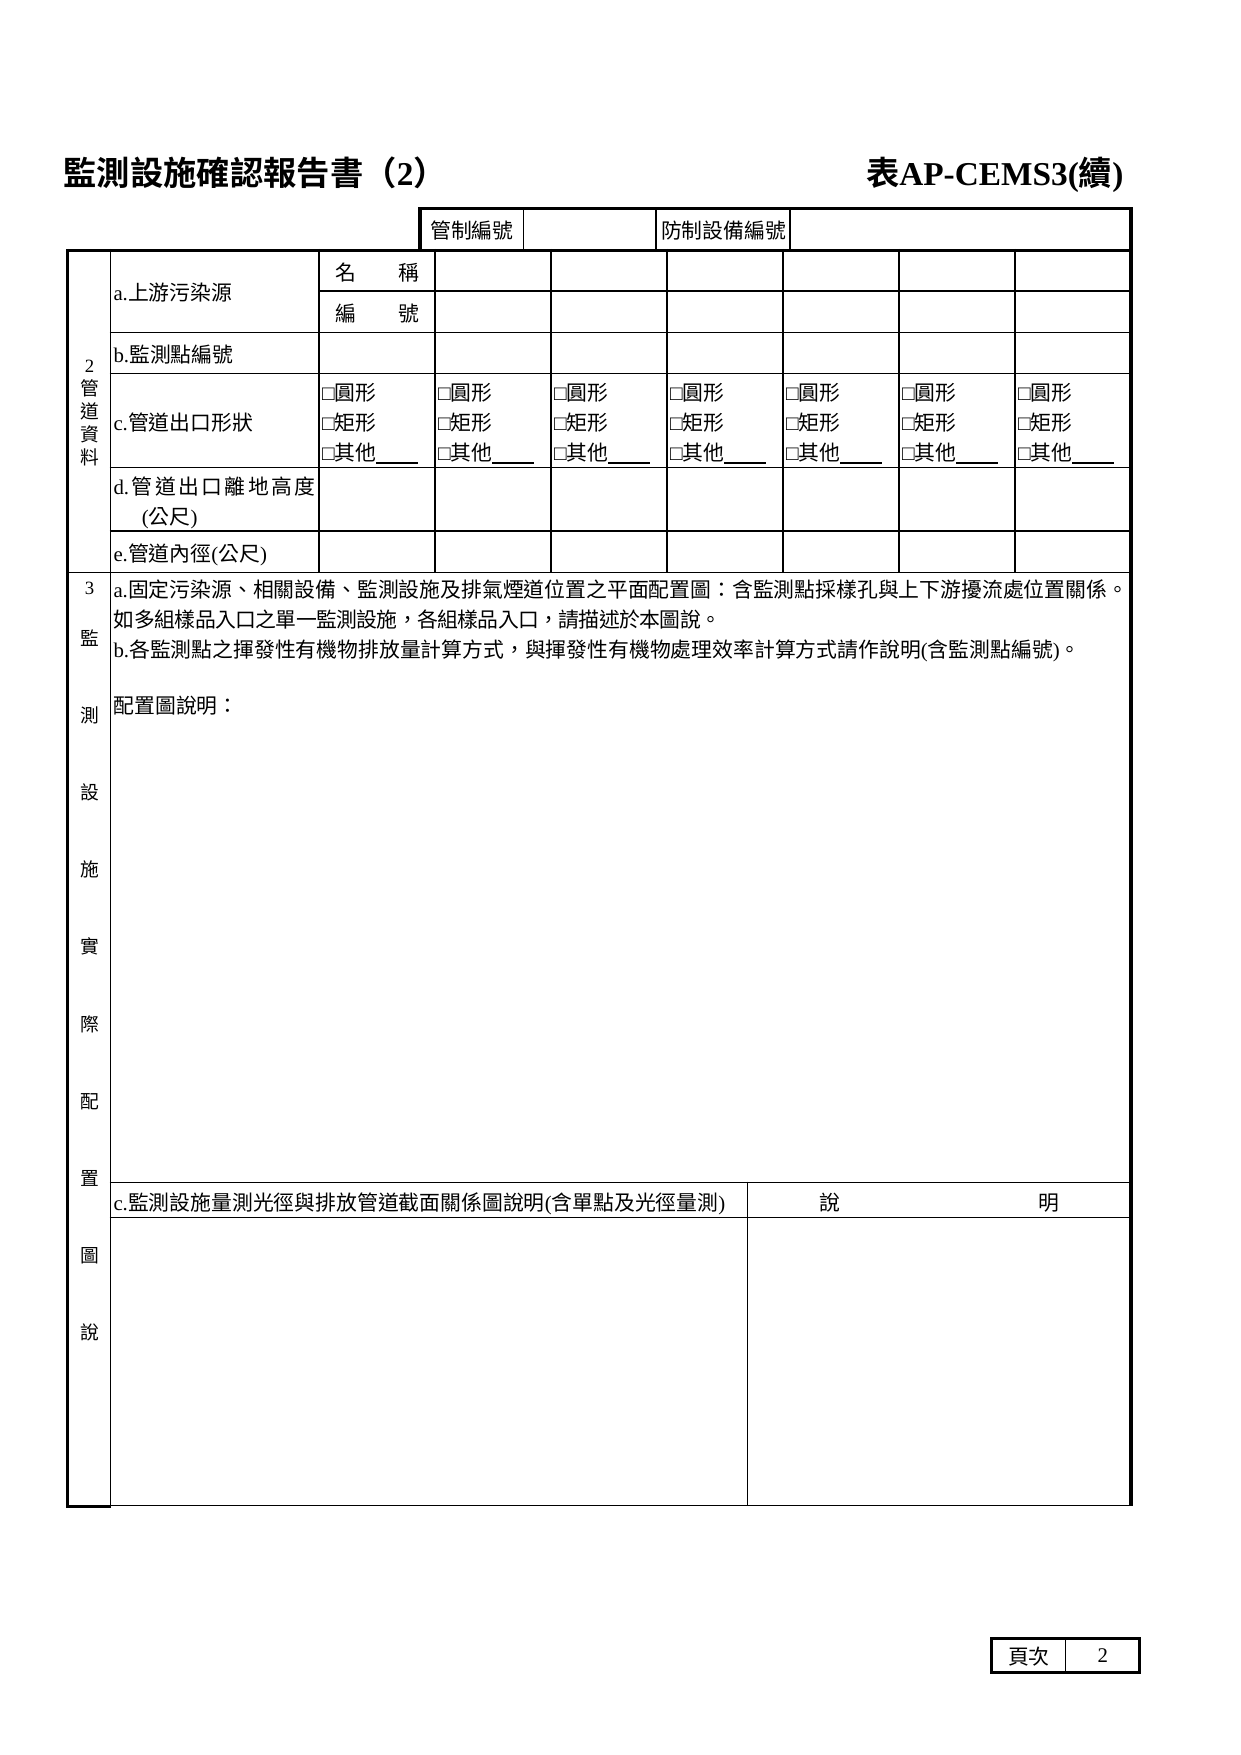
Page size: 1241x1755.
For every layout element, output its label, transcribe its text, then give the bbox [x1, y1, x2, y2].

table_cell [1016, 292, 1129, 331]
table_cell [552, 292, 666, 331]
table_header [110, 207, 287, 249]
table_cell □圓形 □矩形 □其他 [552, 374, 666, 467]
table_cell [900, 252, 1014, 290]
table_cell [900, 468, 1014, 530]
table_header [319, 207, 418, 249]
table_cell □圓形 □矩形 □其他 [668, 374, 782, 467]
table_cell □圓形 □矩形 □其他 [1016, 374, 1129, 467]
table_cell c.管道出口形狀 [111, 374, 318, 467]
table_cell □圓形 □矩形 □其他 [320, 374, 434, 467]
table_header [524, 210, 655, 249]
table_cell □圓形 □矩形 □其他 [900, 374, 1014, 467]
table_cell [552, 252, 666, 290]
table_cell [320, 532, 434, 572]
table_cell [1016, 468, 1129, 530]
table_cell [784, 468, 898, 530]
table_cell [1016, 532, 1129, 572]
table_cell d.管道出口離地高度(公尺) [111, 468, 318, 530]
table_cell [111, 1218, 747, 1505]
table_cell [436, 333, 550, 373]
table_cell [784, 532, 898, 572]
table_cell [436, 252, 550, 290]
table_cell □圓形 □矩形 □其他 [784, 374, 898, 467]
table_cell 名 稱 [320, 252, 434, 290]
table_header [791, 210, 1129, 249]
table_cell [668, 252, 782, 290]
table_cell 說 明 [748, 1183, 1129, 1217]
table_cell [436, 292, 550, 331]
text 監測設施確認報告書（2） 表AP-CEMS3(續) [63, 147, 1181, 195]
table_cell [900, 333, 1014, 373]
table_cell 編 號 [320, 292, 434, 331]
table_cell [668, 468, 782, 530]
table_cell □圓形 □矩形 □其他 [436, 374, 550, 467]
table_cell [552, 468, 666, 530]
table_cell e.管道內徑(公尺) [111, 532, 318, 572]
table_cell [552, 333, 666, 373]
table_header [287, 207, 319, 249]
table_cell [668, 292, 782, 331]
table_cell [320, 468, 434, 530]
table_cell [784, 292, 898, 331]
table_cell [436, 532, 550, 572]
table_cell [1016, 252, 1129, 290]
table_cell c.監測設施量測光徑與排放管道截面關係圖說明(含單點及光徑量測) [111, 1183, 747, 1217]
table_cell [900, 532, 1014, 572]
table_cell a.固定污染源、相關設備、監測設施及排氣煙道位置之平面配置圖：含監測點採樣孔與上下游擾流處位置關係。如多組樣品入口之單一監測設施，各組樣品入口，請描述於本圖說。 b.各監測點之揮發性有機物排放量計算方式，與揮發性有機物處理效率計算方式請作說明(含監測點編號)。 配置圖說明： [111, 573, 1129, 1182]
table_cell [748, 1218, 1129, 1505]
table_cell 3 監 測 設 施 實 際 配 置 圖 說 [69, 573, 110, 1505]
table_header 管制編號 [422, 210, 523, 249]
table_cell [784, 252, 898, 290]
table_cell [320, 333, 434, 373]
table_cell [1016, 333, 1129, 373]
table_cell [552, 532, 666, 572]
table_cell 2 管 道 資 料 [69, 252, 110, 572]
table_cell [668, 532, 782, 572]
table_cell b.監測點編號 [111, 333, 318, 373]
table_cell [784, 333, 898, 373]
table_header [68, 207, 110, 249]
table_cell a.上游污染源 [111, 252, 318, 331]
table_cell [668, 333, 782, 373]
table_header 防制設備編號 [657, 210, 789, 249]
table_cell [900, 292, 1014, 331]
table_cell [436, 468, 550, 530]
